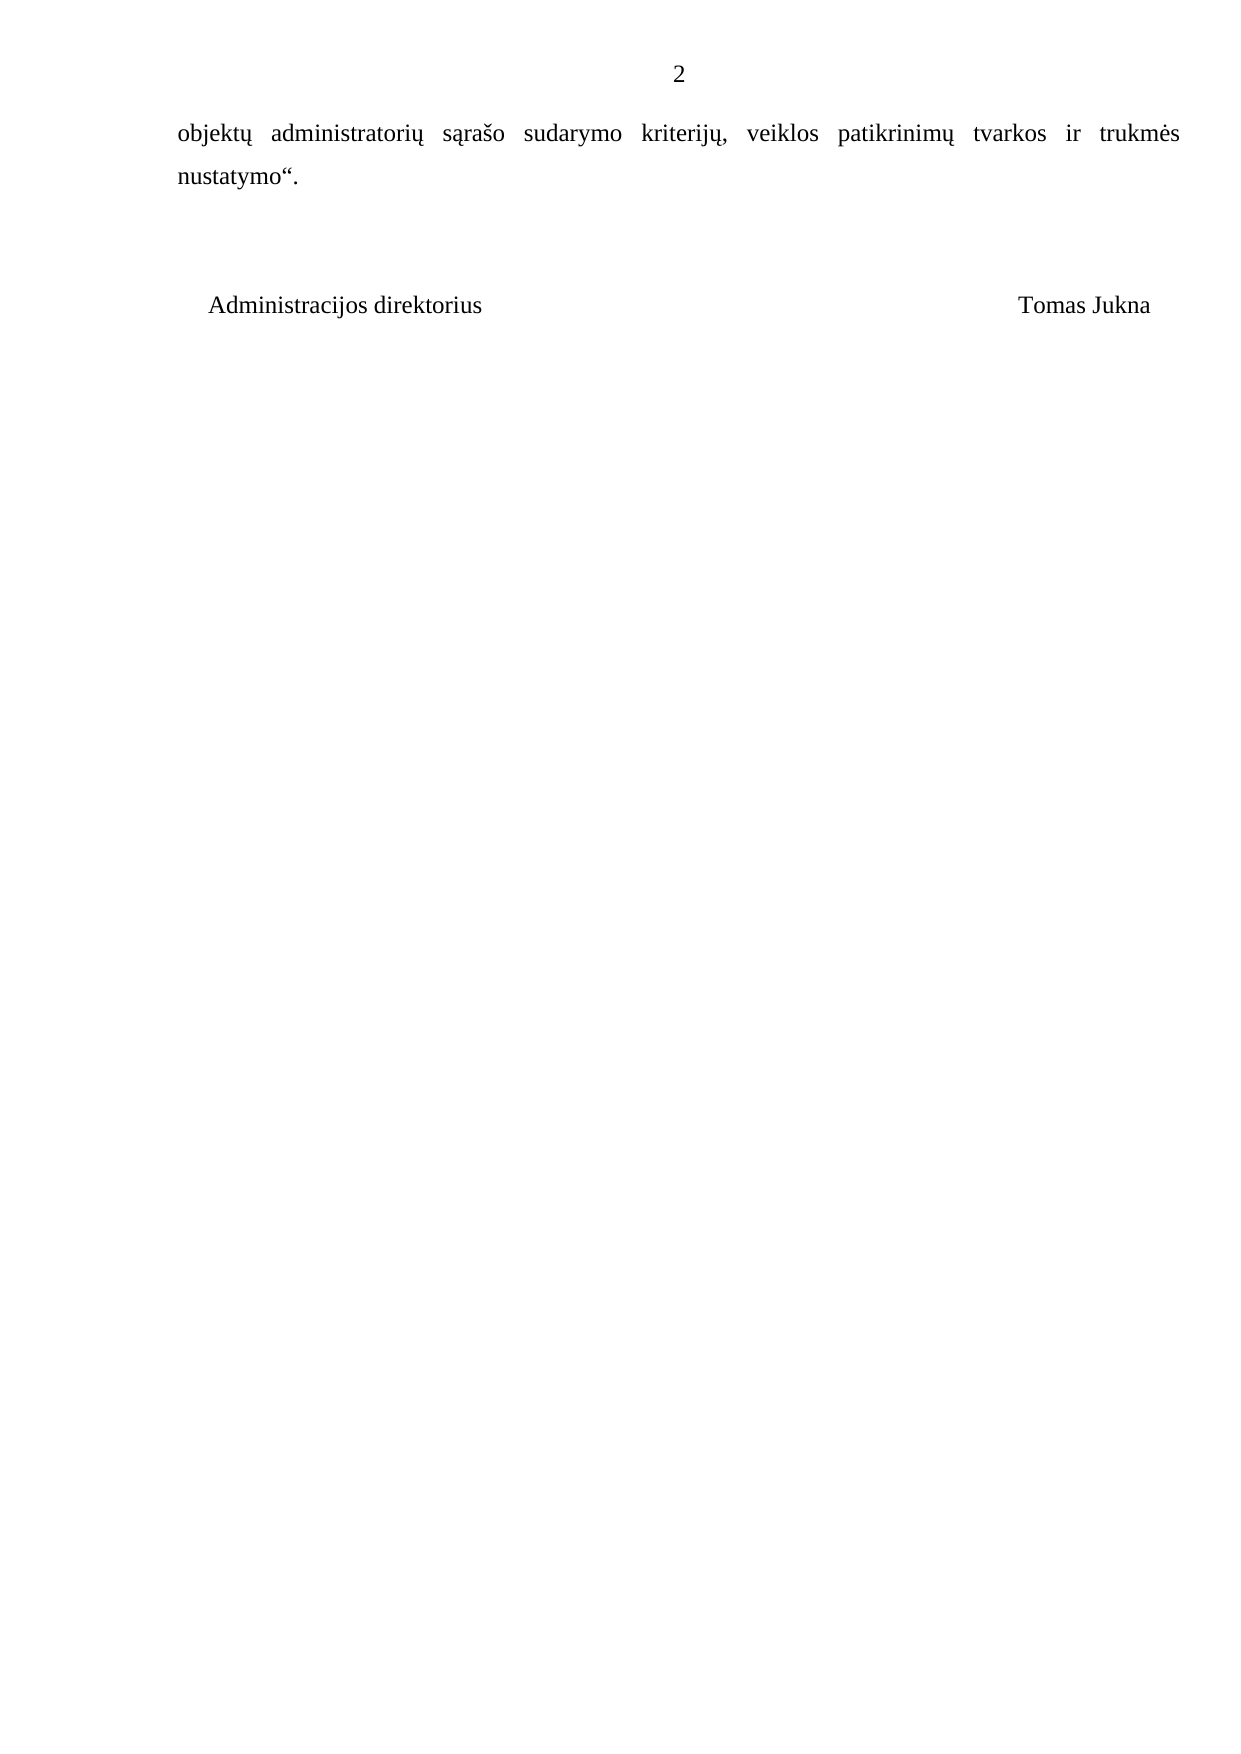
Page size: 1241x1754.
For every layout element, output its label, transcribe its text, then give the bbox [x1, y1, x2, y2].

text Administracijos direktorius Tomas Jukna [177, 291, 1181, 319]
text objektų administratorių sąrašo sudarymo kriterijų, veiklos patikrinimų tvarkos ir trukmės nustatymo“. [177, 118, 1181, 190]
